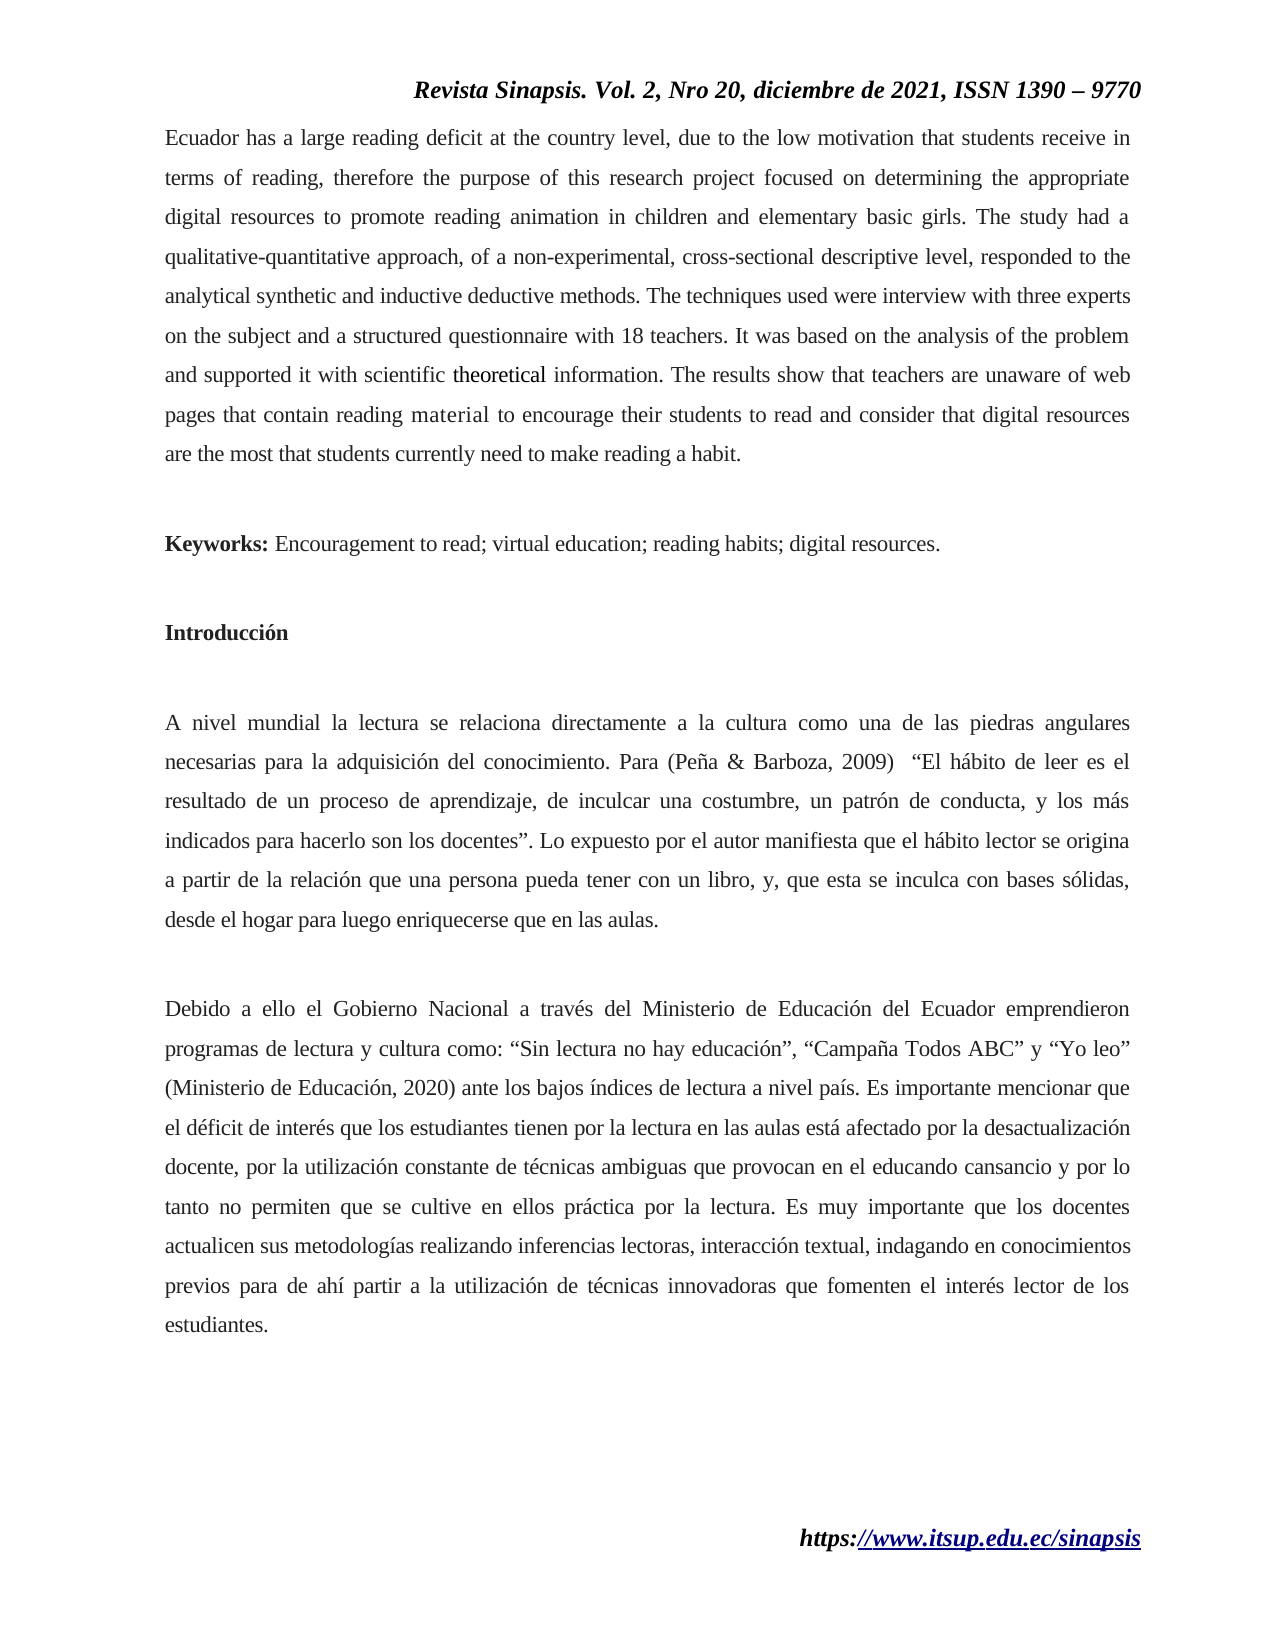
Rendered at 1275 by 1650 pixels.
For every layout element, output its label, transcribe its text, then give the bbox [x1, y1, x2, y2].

text Ecuador has a large reading deficit at the country level, due to the low motivation that students receive in terms of reading, therefore the purpose of this research project focused on determining the appropriate digital resources to promote reading animation in children and elementary basic girls. The study had a qualitative-quantitative approach, of a non-experimental, cross-sectional descriptive level, responded to the analytical synthetic and inductive deductive methods. The techniques used were interview with three experts on the subject and a structured questionnaire with 18 teachers. It was based on the analysis of the problem and supported it with scientific theoretical information. The results show that teachers are unaware of web pages that contain reading material to encourage their students to read and consider that digital resources are the most that students currently need to make reading a habit. [164, 124, 1131, 467]
text Keyworks: Encouragement to read; virtual education; reading habits; digital resources. [164, 530, 1131, 556]
text A nivel mundial la lectura se relaciona directamente a la cultura como una de las piedras angulares necesarias para la adquisición del conocimiento. Para (Peña & Barboza, 2009) “El hábito de leer es el resultado de un proceso de aprendizaje, de inculcar una costumbre, un patrón de conducta, y los más indicados para hacerlo son los docentes”. Lo expuesto por el autor manifiesta que el hábito lector se origina a partir de la relación que una persona pueda tener con un libro, y, que esta se inculca con bases sólidas, desde el hogar para luego enriquecerse que en las aulas. [164, 709, 1131, 932]
text Debido a ello el Gobierno Nacional a través del Ministerio de Educación del Ecuador emprendieron programas de lectura y cultura como: “Sin lectura no hay educación”, “Campaña Todos ABC” y “Yo leo” (Ministerio de Educación, 2020) ante los bajos índices de lectura a nivel país. Es importante mencionar que el déficit de interés que los estudiantes tienen por la lectura en las aulas está afectado por la desactualización docente, por la utilización constante de técnicas ambiguas que provocan en el educando cansancio y por lo tanto no permiten que se cultive en ellos práctica por la lectura. Es muy importante que los docentes actualicen sus metodologías realizando inferencias lectoras, interacción textual, indagando en conocimientos previos para de ahí partir a la utilización de técnicas innovadoras que fomenten el interés lector de los estudiantes. [164, 996, 1131, 1338]
text Introducción [164, 619, 1131, 646]
